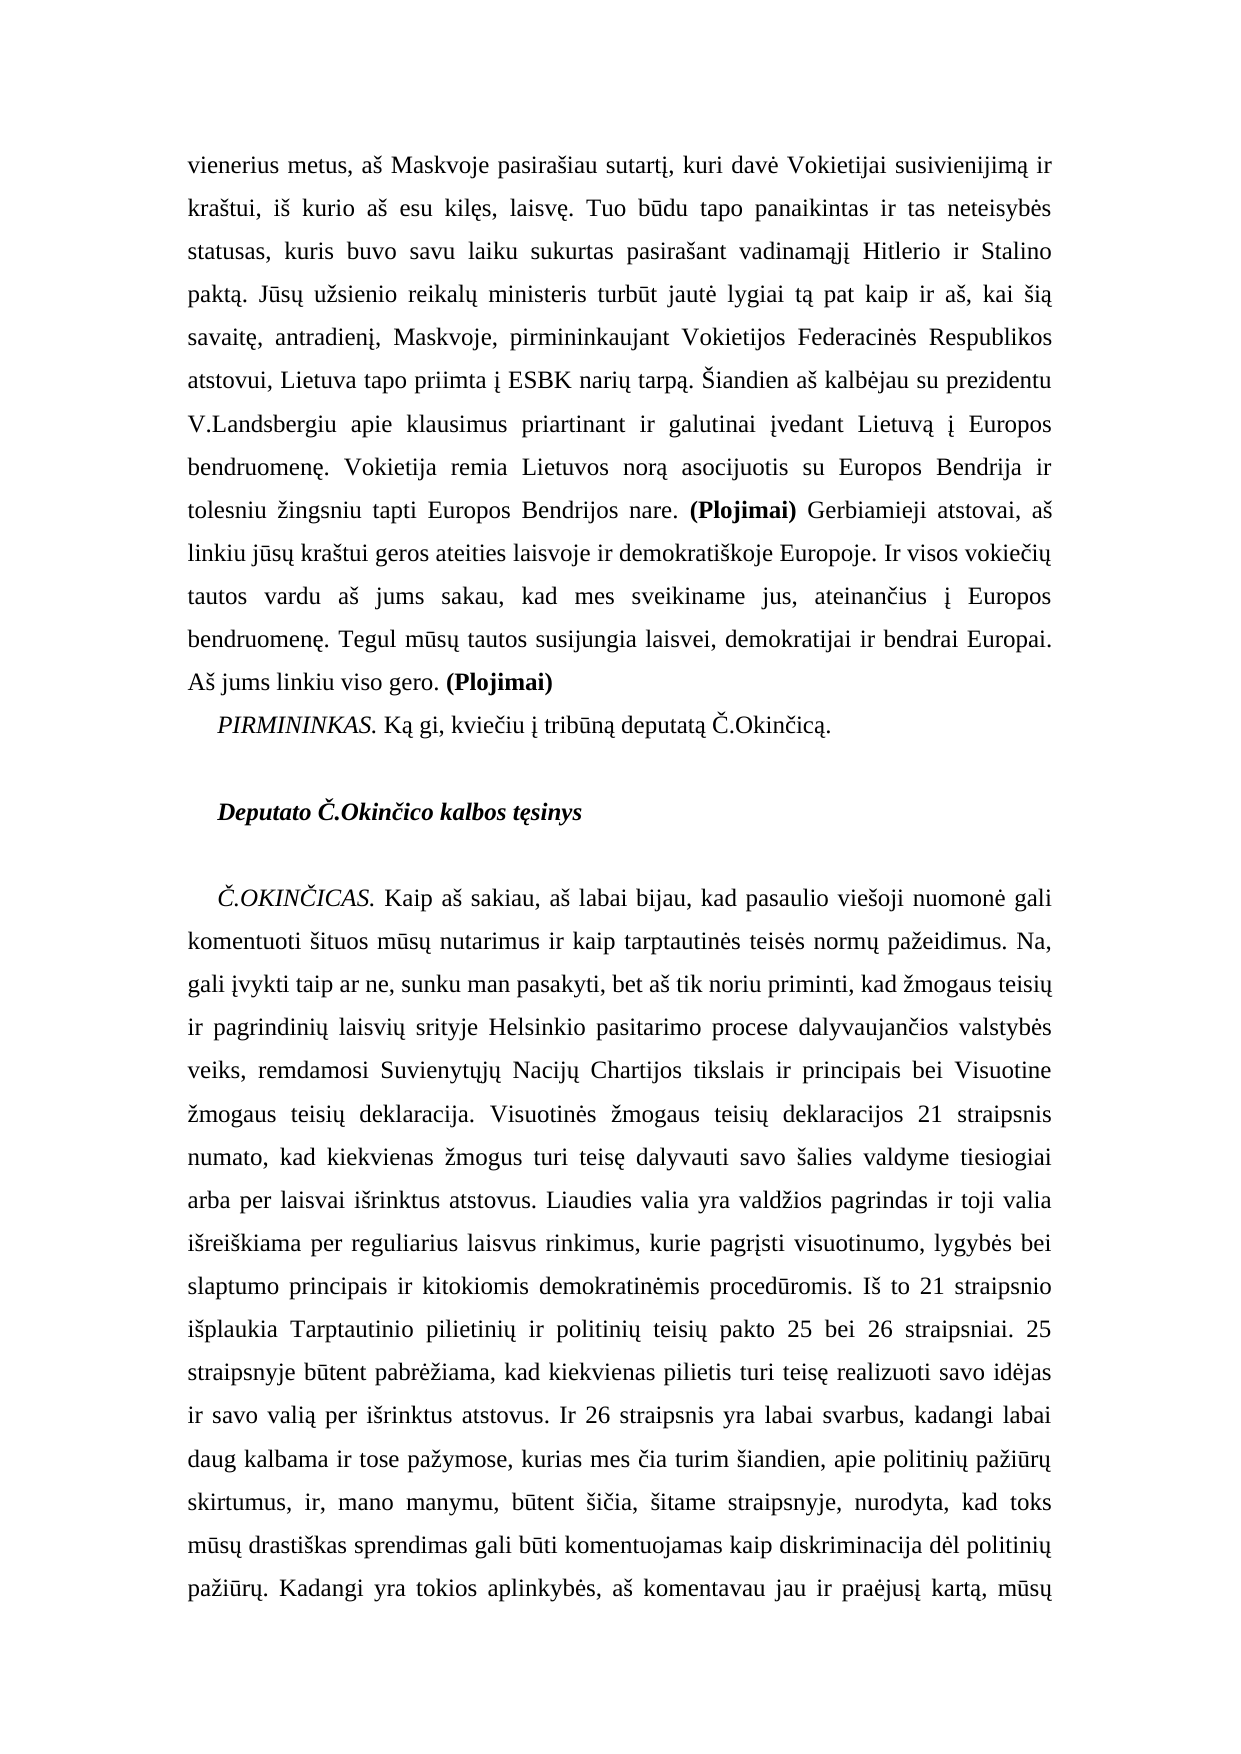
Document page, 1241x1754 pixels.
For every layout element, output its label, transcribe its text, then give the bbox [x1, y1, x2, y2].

text PIRMININKAS. Ką gi, kviečiu į tribūną deputatą Č.Okinčicą. [187, 711, 1053, 739]
text vienerius metus, aš Maskvoje pasirašiau sutartį, kuri davė Vokietijai susivienijimą ir kraštui, iš kurio aš esu kilęs, laisvę. Tuo būdu tapo panaikintas ir tas neteisybės statusas, kuris buvo savu laiku sukurtas pasirašant vadinamąjį Hitlerio ir Stalino paktą. Jūsų užsienio reikalų ministeris turbūt jautė lygiai tą pat kaip ir aš, kai šią savaitę, antradienį, Maskvoje, pirmininkaujant Vokietijos Federacinės Respublikos atstovui, Lietuva tapo priimta į ESBK narių tarpą. Šiandien aš kalbėjau su prezidentu V.Landsbergiu apie klausimus priartinant ir galutinai įvedant Lietuvą į Europos bendruomenę. Vokietija remia Lietuvos norą asocijuotis su Europos Bendrija ir tolesniu žingsniu tapti Europos Bendrijos nare. (Plojimai) Gerbiamieji atstovai, aš linkiu jūsų kraštui geros ateities laisvoje ir demokratiškoje Europoje. Ir visos vokiečių tautos vardu aš jums sakau, kad mes sveikiname jus, ateinančius į Europos bendruomenę. Tegul mūsų tautos susijungia laisvei, demokratijai ir bendrai Europai. Aš jums linkiu viso gero. (Plojimai) [187, 150, 1053, 696]
text Č.OKINČICAS. Kaip aš sakiau, aš labai bijau, kad pasaulio viešoji nuomonė gali komentuoti šituos mūsų nutarimus ir kaip tarptautinės teisės normų pažeidimus. Na, gali įvykti taip ar ne, sunku man pasakyti, bet aš tik noriu priminti, kad žmogaus teisių ir pagrindinių laisvių srityje Helsinkio pasitarimo procese dalyvaujančios valstybės veiks, remdamosi Suvienytųjų Nacijų Chartijos tikslais ir principais bei Visuotine žmogaus teisių deklaracija. Visuotinės žmogaus teisių deklaracijos 21 straipsnis numato, kad kiekvienas žmogus turi teisę dalyvauti savo šalies valdyme tiesiogiai arba per laisvai išrinktus atstovus. Liaudies valia yra valdžios pagrindas ir toji valia išreiškiama per reguliarius laisvus rinkimus, kurie pagrįsti visuotinumo, lygybės bei slaptumo principais ir kitokiomis demokratinėmis procedūromis. Iš to 21 straipsnio išplaukia Tarptautinio pilietinių ir politinių teisių pakto 25 bei 26 straipsniai. 25 straipsnyje būtent pabrėžiama, kad kiekvienas pilietis turi teisę realizuoti savo idėjas ir savo valią per išrinktus atstovus. Ir 26 straipsnis yra labai svarbus, kadangi labai daug kalbama ir tose pažymose, kurias mes čia turim šiandien, apie politinių pažiūrų skirtumus, ir, mano manymu, būtent šičia, šitame straipsnyje, nurodyta, kad toks mūsų drastiškas sprendimas gali būti komentuojamas kaip diskriminacija dėl politinių pažiūrų. Kadangi yra tokios aplinkybės, aš komentavau jau ir praėjusį kartą, mūsų [187, 883, 1053, 1602]
text Deputato Č.Okinčico kalbos tęsinys [187, 797, 1053, 826]
